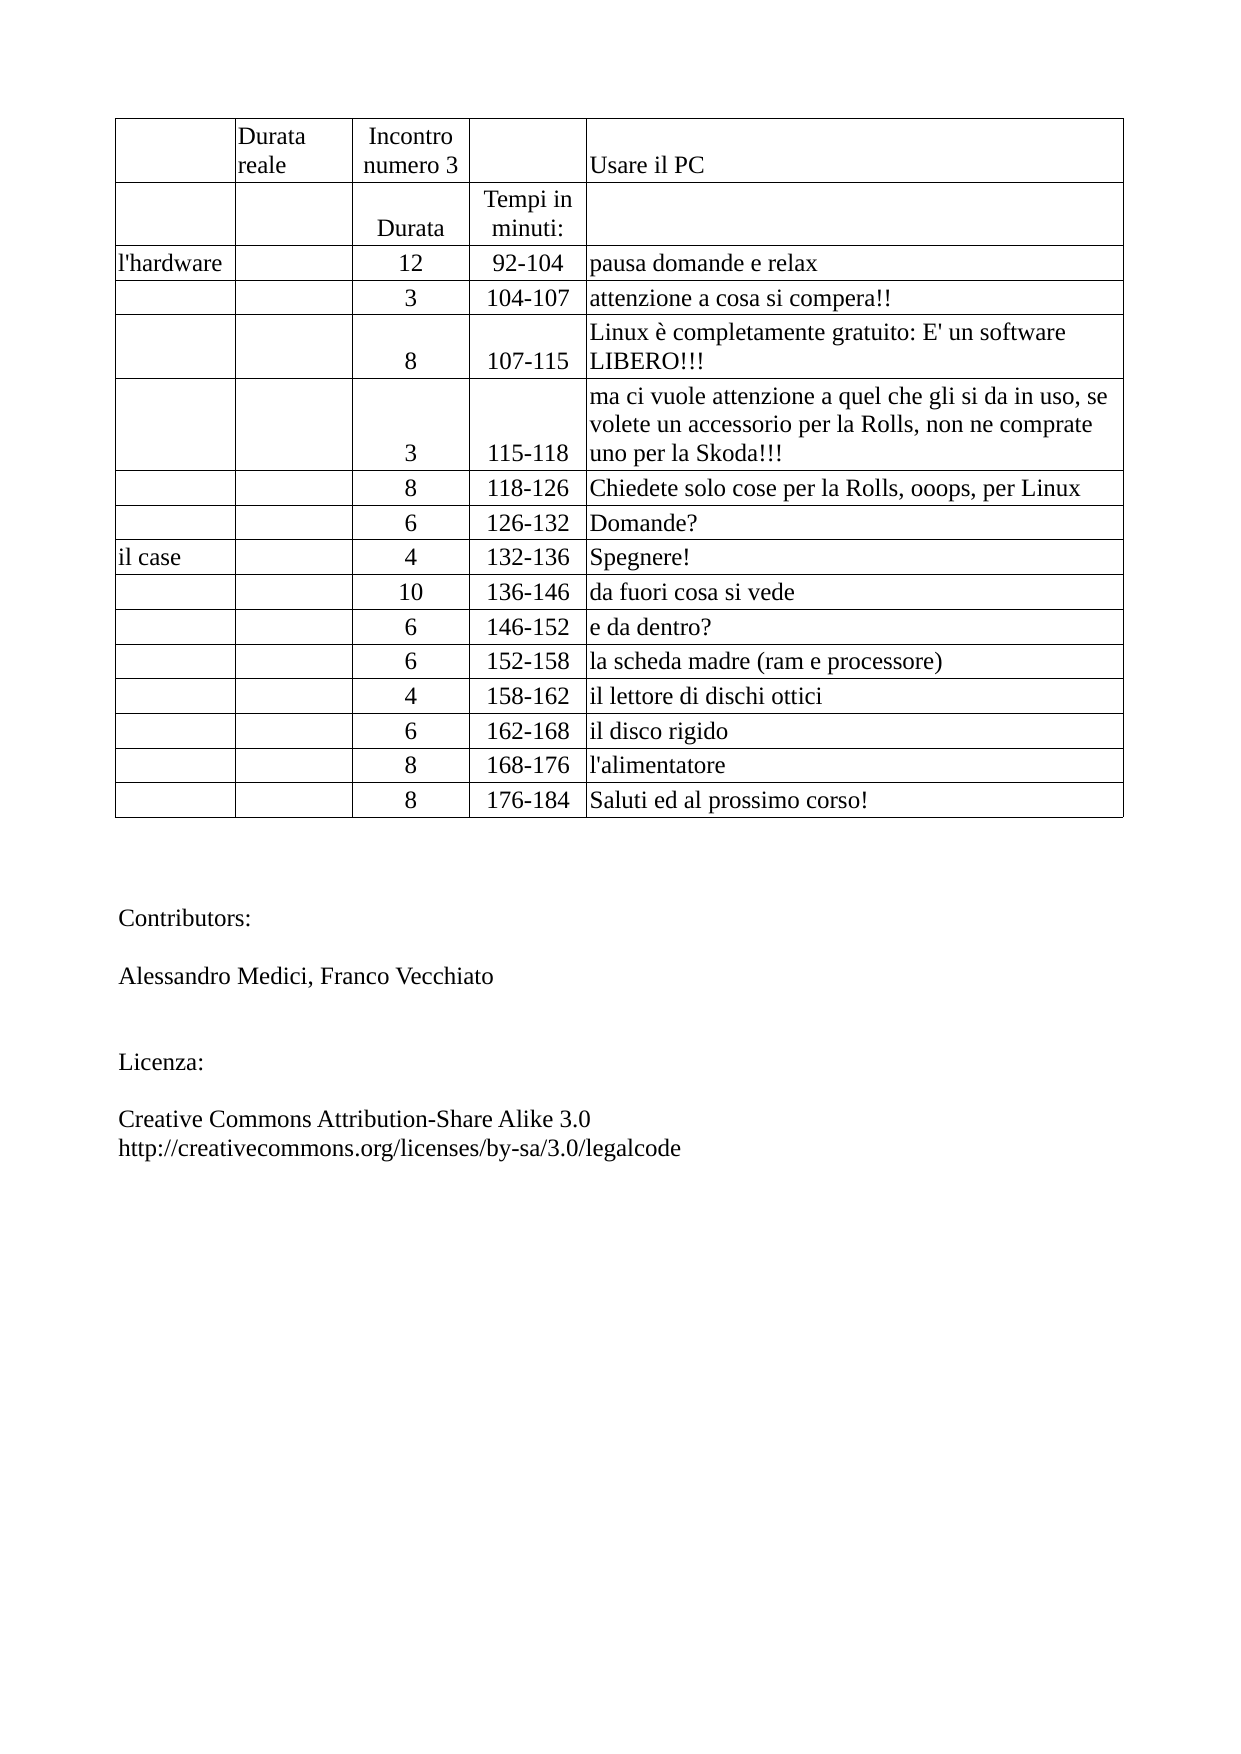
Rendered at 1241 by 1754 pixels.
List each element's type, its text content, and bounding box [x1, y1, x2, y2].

table_cell [236, 471, 352, 505]
table_cell 4 [353, 679, 469, 713]
table_cell 168-176 [470, 749, 586, 782]
table_cell [116, 183, 235, 245]
table_cell [116, 379, 235, 470]
table_cell 104-107 [470, 281, 586, 314]
table_cell [236, 575, 352, 609]
table_cell attenzione a cosa si compera!! [587, 281, 1123, 314]
table_cell [236, 540, 352, 574]
table_cell [116, 679, 235, 713]
table_cell Durata [353, 183, 469, 245]
table_header Incontro numero 3 [353, 119, 469, 182]
table_cell [236, 749, 352, 782]
table_header [116, 119, 235, 182]
table_cell [236, 783, 352, 817]
table_cell 152-158 [470, 645, 586, 678]
table_cell la scheda madre (ram e processore) [587, 645, 1123, 678]
table_cell ma ci vuole attenzione a quel che gli si da in uso, se volete un accessorio per la Rolls, non ne comprate uno per la Skoda!!! [587, 379, 1123, 470]
table_cell [116, 471, 235, 505]
table_cell il disco rigido [587, 714, 1123, 747]
table_cell l'hardware [116, 246, 235, 280]
table_cell 3 [353, 379, 469, 470]
table_cell [116, 645, 235, 678]
table_cell 8 [353, 749, 469, 782]
table_cell Saluti ed al prossimo corso! [587, 783, 1123, 817]
table_cell [116, 749, 235, 782]
table_cell 12 [353, 246, 469, 280]
table_cell Chiedete solo cose per la Rolls, ooops, per Linux [587, 471, 1123, 505]
table_cell da fuori cosa si vede [587, 575, 1123, 609]
table_cell [116, 610, 235, 643]
table_cell 118-126 [470, 471, 586, 505]
table_cell [236, 610, 352, 643]
table_cell [236, 645, 352, 678]
table_cell 3 [353, 281, 469, 314]
table_header Durata reale [236, 119, 352, 182]
text Creative Commons Attribution-Share Alike 3.0 [118, 1104, 1122, 1133]
table_cell pausa domande e relax [587, 246, 1123, 280]
table_cell [116, 714, 235, 747]
table_cell 176-184 [470, 783, 586, 817]
table_cell 6 [353, 610, 469, 643]
table_cell il lettore di dischi ottici [587, 679, 1123, 713]
table_header [470, 119, 586, 182]
table_cell il case [116, 540, 235, 574]
table_cell [116, 783, 235, 817]
table_cell 132-136 [470, 540, 586, 574]
table_cell [116, 575, 235, 609]
table_cell Domande? [587, 506, 1123, 539]
text Alessandro Medici, Franco Vecchiato [118, 961, 1122, 989]
table_cell 6 [353, 506, 469, 539]
table_cell 126-132 [470, 506, 586, 539]
table_cell 115-118 [470, 379, 586, 470]
table_cell 92-104 [470, 246, 586, 280]
table_cell 8 [353, 471, 469, 505]
table_cell 146-152 [470, 610, 586, 643]
table_cell 8 [353, 783, 469, 817]
table_cell 162-168 [470, 714, 586, 747]
table_cell [236, 714, 352, 747]
table_cell [236, 679, 352, 713]
table_cell Spegnere! [587, 540, 1123, 574]
table_cell [587, 183, 1123, 245]
table_cell Tempi in minuti: [470, 183, 586, 245]
table_cell 6 [353, 645, 469, 678]
table_cell [236, 379, 352, 470]
table_cell 10 [353, 575, 469, 609]
text http://creativecommons.org/licenses/by-sa/3.0/legalcode [118, 1133, 1122, 1162]
table_cell [116, 281, 235, 314]
table_cell 4 [353, 540, 469, 574]
table_cell [236, 281, 352, 314]
table_cell Linux è completamente gratuito: E' un software LIBERO!!! [587, 315, 1123, 378]
table_cell e da dentro? [587, 610, 1123, 643]
table_cell 107-115 [470, 315, 586, 378]
table_cell 136-146 [470, 575, 586, 609]
text Licenza: [118, 1047, 1122, 1076]
table_cell [116, 315, 235, 378]
table_cell 158-162 [470, 679, 586, 713]
table_cell [116, 506, 235, 539]
table_cell [236, 246, 352, 280]
table_header Usare il PC [587, 119, 1123, 182]
table_cell [236, 315, 352, 378]
table_cell 8 [353, 315, 469, 378]
table_cell l'alimentatore [587, 749, 1123, 782]
table_cell 6 [353, 714, 469, 747]
text Contributors: [118, 903, 1122, 932]
table_cell [236, 183, 352, 245]
table_cell [236, 506, 352, 539]
